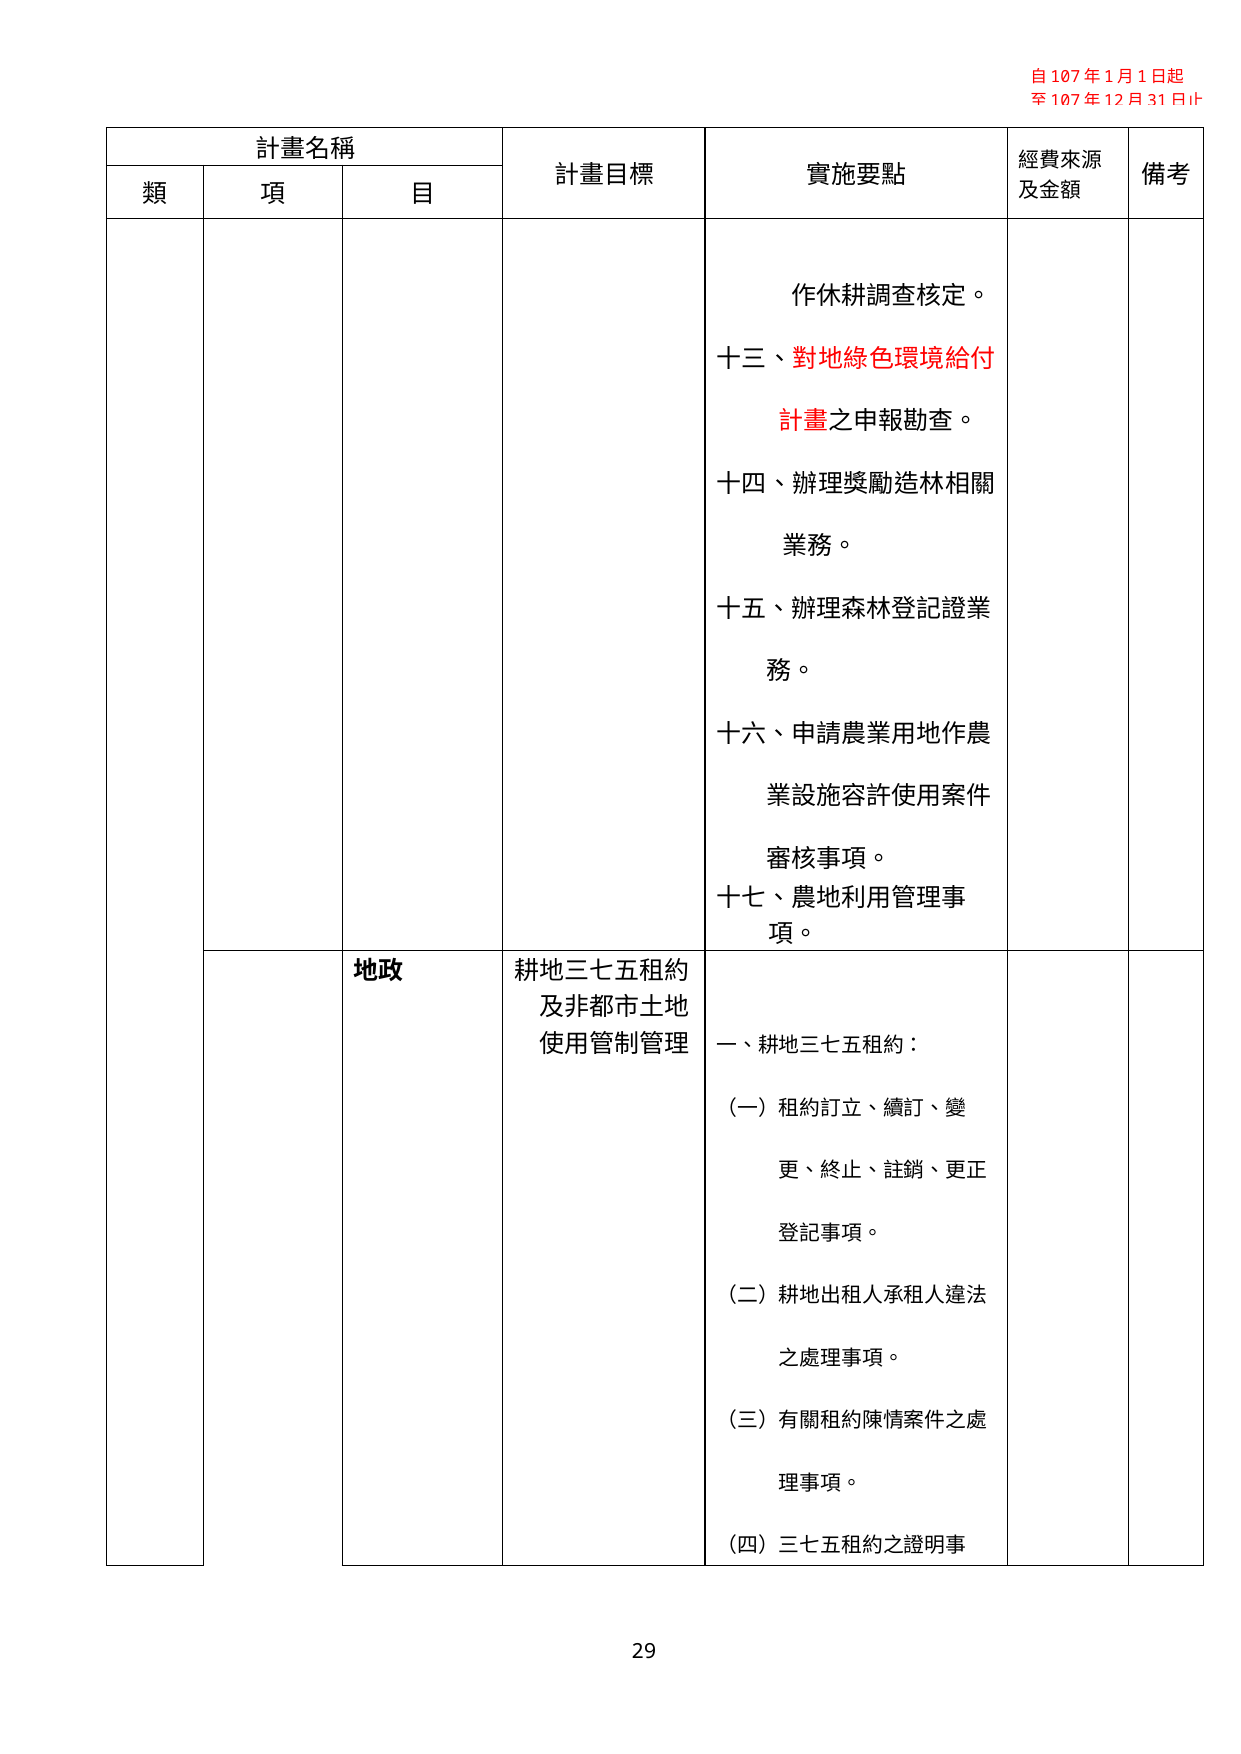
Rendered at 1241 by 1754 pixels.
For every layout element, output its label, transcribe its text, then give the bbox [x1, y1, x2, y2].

table_cell 項 [204, 166, 342, 218]
table_cell [343, 219, 502, 949]
table_cell [1008, 219, 1128, 949]
table_cell [107, 219, 203, 1564]
table_cell [1008, 951, 1128, 1564]
table_cell 一、耕地三七五租約： （一）租約訂立、續訂、變更、終止、註銷、更正登記事項。 （二）耕地出租人承租人違法之處理事項。 （三）有關租約陳情案件之處理事項。 （四）三七五租約之證明事 [706, 951, 1007, 1564]
table_cell [204, 951, 342, 1564]
table_cell 耕地三七五租約及非都市土地使用管制管理 [503, 951, 704, 1564]
table_cell 地政 [343, 951, 502, 1564]
table_header 備考 [1129, 128, 1203, 218]
table_cell 類 [107, 166, 203, 218]
table_cell [204, 219, 342, 949]
table_header 計畫目標 [503, 128, 704, 218]
table_cell 作休耕調查核定。 十三、對地綠色環境給付計畫之申報勘查。 十四、辦理獎勵造林相關業務。 十五、辦理森林登記證業務。 十六、申請農業用地作農業設施容許使用案件審核事項。 十七、農地利用管理事項。 [706, 219, 1007, 949]
table_cell [1129, 219, 1203, 949]
table_header 計畫名稱 [1015, 56, 1240, 112]
table_header 實施要點 [706, 128, 1007, 218]
table_cell [1129, 951, 1203, 1564]
table_header 計畫名稱 [107, 128, 502, 164]
table_cell [503, 219, 704, 949]
table_cell 目 [343, 166, 502, 218]
table_header 經費來源及金額 [1008, 128, 1128, 218]
